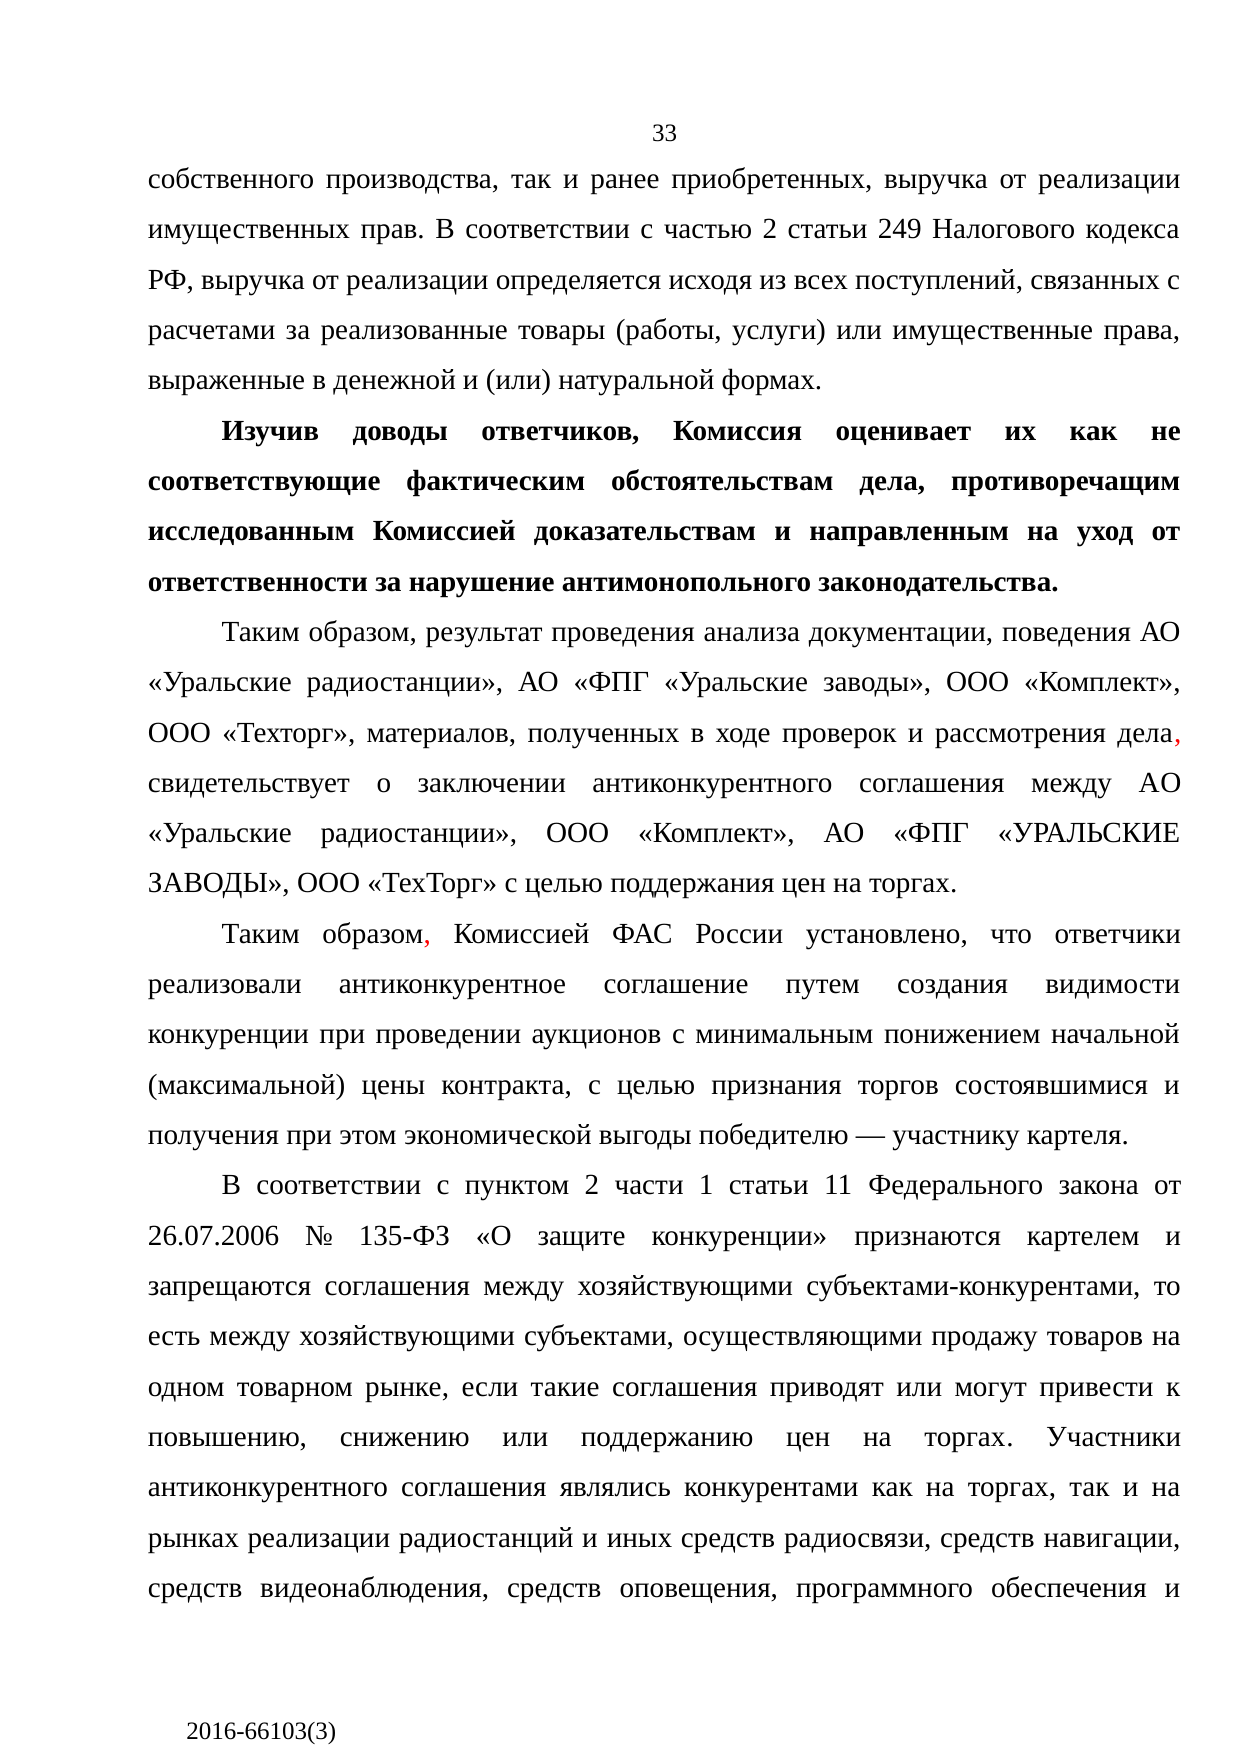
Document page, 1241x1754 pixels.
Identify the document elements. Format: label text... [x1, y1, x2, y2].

text Таким образом, Комиссией ФАС России установлено, что ответчики реализовали антиконкурентное соглашение путем создания видимости конкуренции при проведении аукционов с минимальным понижением начальной (максимальной) цены контракта, с целью признания торгов состоявшимися и получения при этом экономической выгоды победителю — участнику картеля. [148, 916, 1181, 1151]
text В соответствии с пунктом 2 части 1 статьи 11 Федерального закона от 26.07.2006 № 135-ФЗ «О защите конкуренции» признаются картелем и запрещаются соглашения между хозяйствующими субъектами-конкурентами, то есть между хозяйствующими субъектами, осуществляющими продажу товаров на одном товарном рынке, если такие соглашения приводят или могут привести к повышению, снижению или поддержанию цен на торгах. Участники антиконкурентного соглашения являлись конкурентами как на торгах, так и на рынках реализации радиостанций и иных средств радиосвязи, средств навигации, средств видеонаблюдения, средств оповещения, программного обеспечения и [148, 1167, 1181, 1603]
text Изучив доводы ответчиков, Комиссия оценивает их как не соответствующие фактическим обстоятельствам дела, противоречащим исследованным Комиссией доказательствам и направленным на уход от ответственности за нарушение антимонопольного законодательства. [148, 413, 1181, 597]
text Таким образом, результат проведения анализа документации, поведения АО «Уральские радиостанции», АО «ФПГ «Уральские заводы», ООО «Комплект», ООО «Техторг», материалов, полученных в ходе проверок и рассмотрения дела, свидетельствует о заключении антиконкурентного соглашения между АО «Уральские радиостанции», ООО «Комплект», АО «ФПГ «УРАЛЬСКИЕ ЗАВОДЫ», ООО «ТехТорг» с целью поддержания цен на торгах. [148, 614, 1181, 899]
text собственного производства, так и ранее приобретенных, выручка от реализации имущественных прав. В соответствии с частью 2 статьи 249 Налогового кодекса РФ, выручка от реализации определяется исходя из всех поступлений, связанных с расчетами за реализованные товары (работы, услуги) или имущественные права, выраженные в денежной и (или) натуральной формах. [148, 161, 1181, 396]
